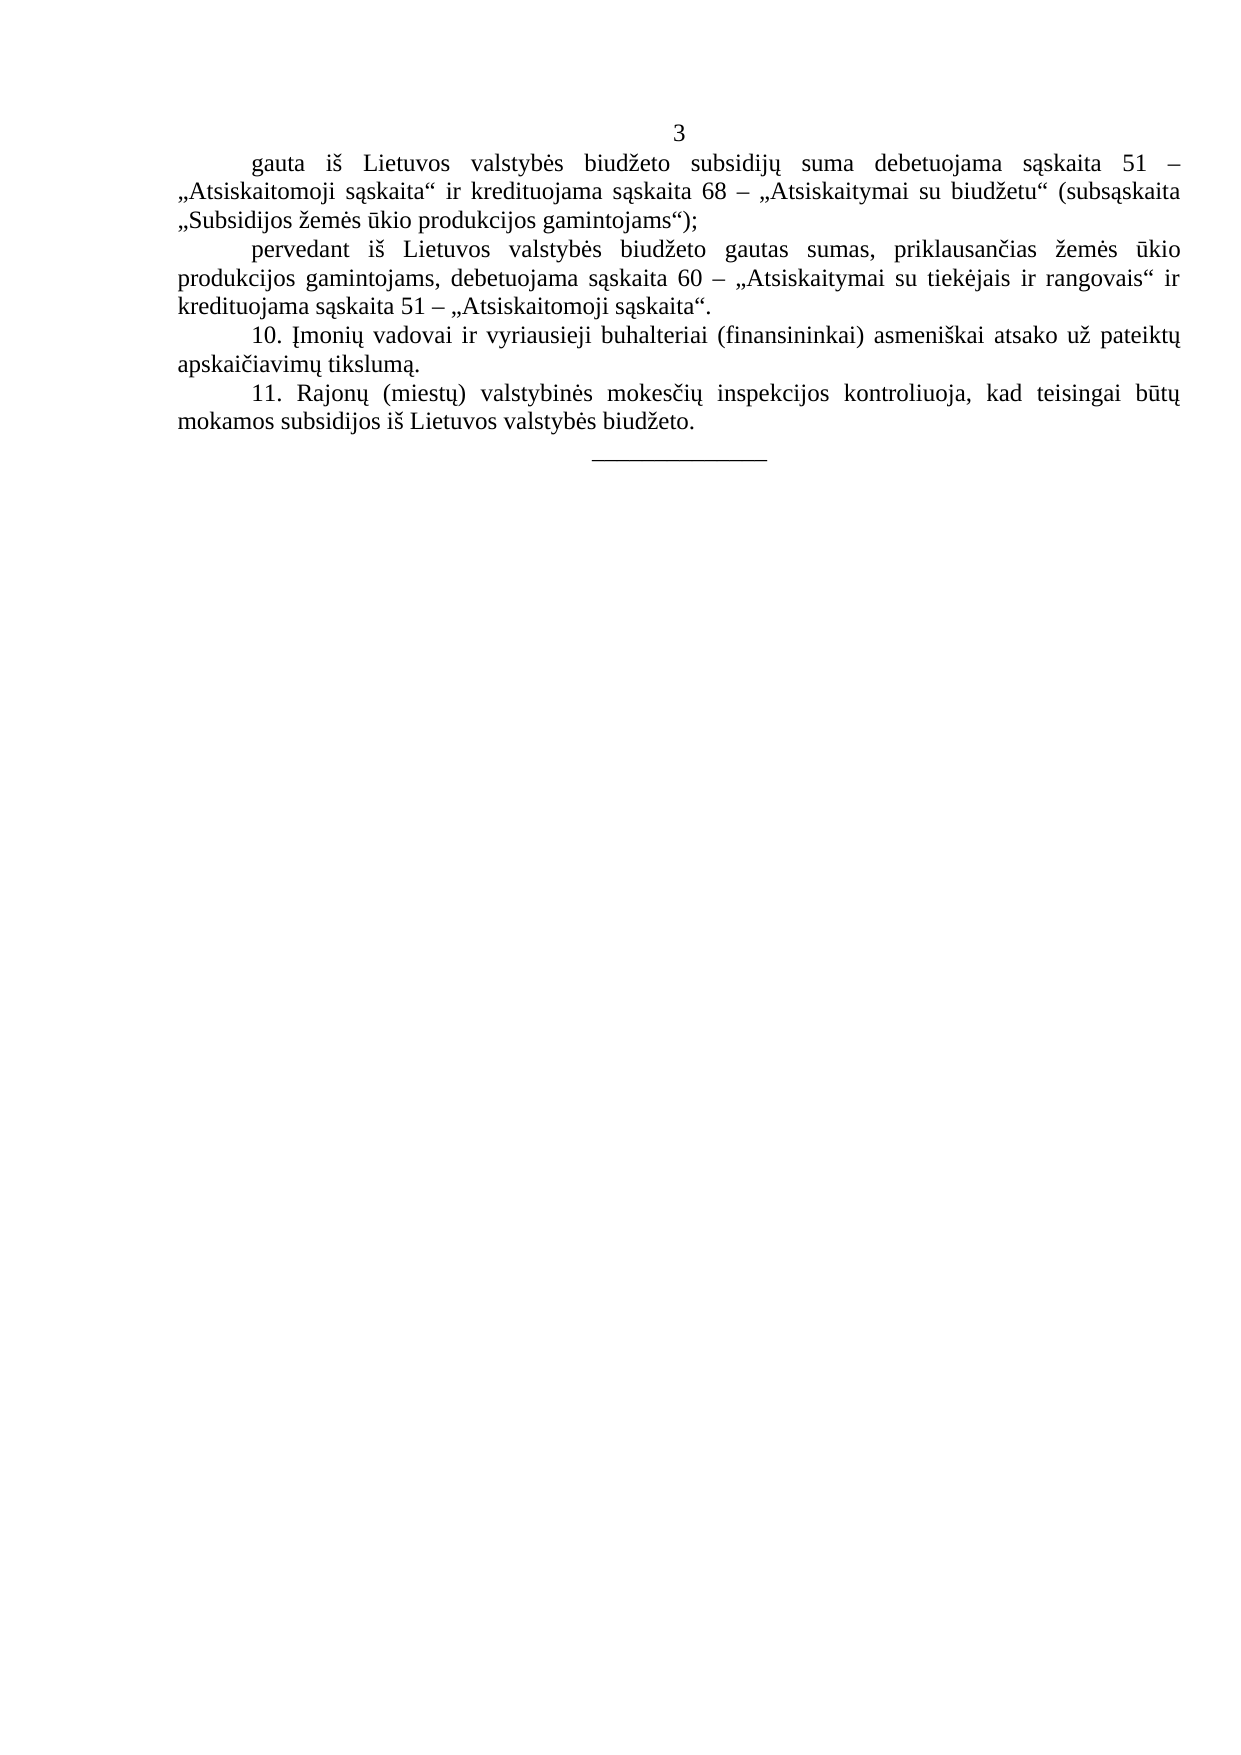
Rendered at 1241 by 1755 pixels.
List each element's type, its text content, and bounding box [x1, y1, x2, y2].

text 10. Įmonių vadovai ir vyriausieji buhalteriai (finansininkai) asmeniškai atsako už pateiktų apskaičiavimų tikslumą. [177, 320, 1181, 378]
text 11. Rajonų (miestų) valstybinės mokesčių inspekcijos kontroliuoja, kad teisingai būtų mokamos subsidijos iš Lietuvos valstybės biudžeto. [177, 378, 1181, 435]
text pervedant iš Lietuvos valstybės biudžeto gautas sumas, priklausančias žemės ūkio produkcijos gamintojams, debetuojama sąskaita 60 – „Atsiskaitymai su tiekėjais ir rangovais“ ir kredituojama sąskaita 51 – „Atsiskaitomoji sąskaita“. [177, 234, 1181, 320]
text gauta iš Lietuvos valstybės biudžeto subsidijų suma debetuojama sąskaita 51 – „Atsiskaitomoji sąskaita“ ir kredituojama sąskaita 68 – „Atsiskaitymai su biudžetu“ (subsąskaita „Subsidijos žemės ūkio produkcijos gamintojams“); [177, 148, 1181, 234]
text ______________ [177, 435, 1181, 464]
